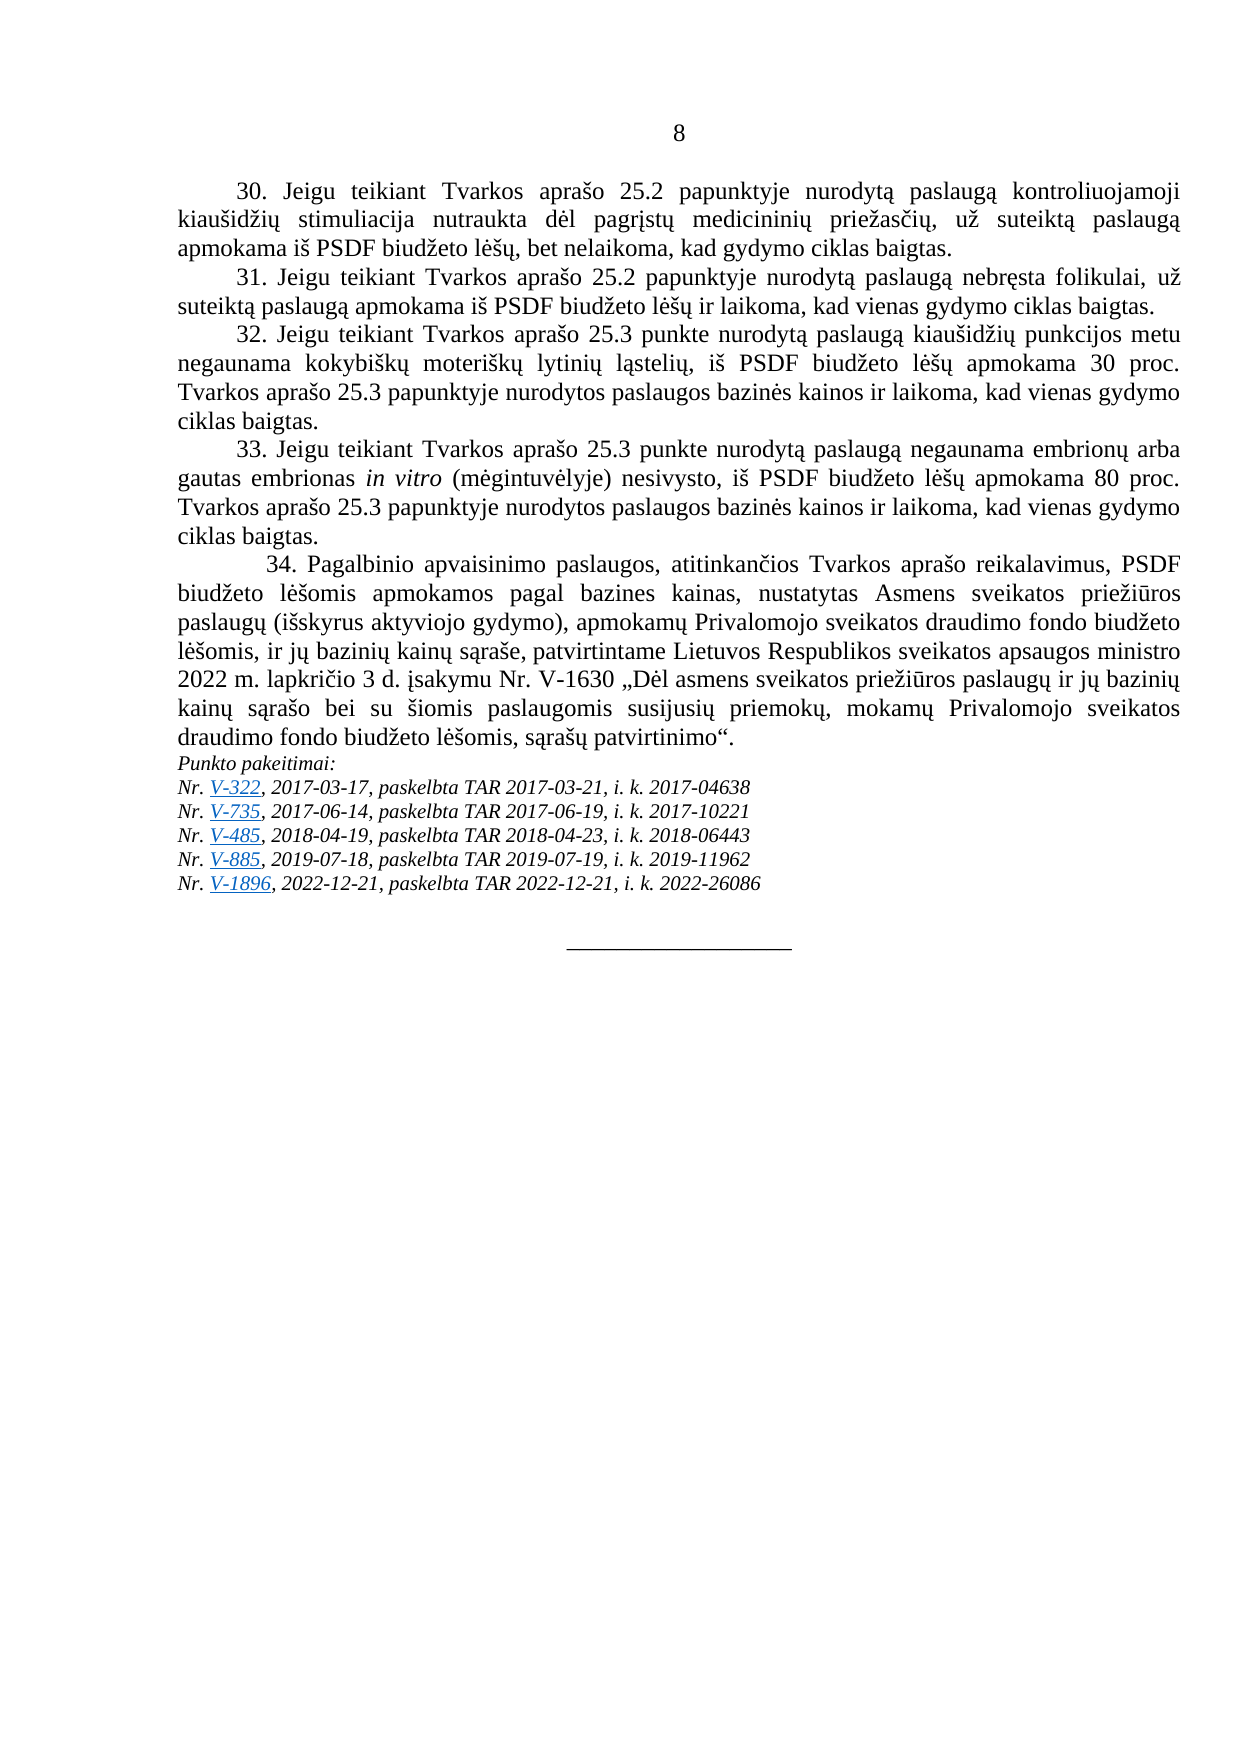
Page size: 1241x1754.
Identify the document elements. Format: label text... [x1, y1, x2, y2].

text Nr. V-735, 2017-06-14, paskelbta TAR 2017-06-19, i. k. 2017-10221 [177, 799, 1181, 823]
text 32. Jeigu teikiant Tvarkos aprašo 25.3 punkte nurodytą paslaugą kiaušidžių punkcijos metu negaunama kokybiškų moteriškų lytinių ląstelių, iš PSDF biudžeto lėšų apmokama 30 proc. Tvarkos aprašo 25.3 papunktyje nurodytos paslaugos bazinės kainos ir laikoma, kad vienas gydymo ciklas baigtas. [177, 319, 1181, 434]
text Nr. V-485, 2018-04-19, paskelbta TAR 2018-04-23, i. k. 2018-06443 [177, 823, 1181, 847]
text 34. Pagalbinio apvaisinimo paslaugos, atitinkančios Tvarkos aprašo reikalavimus, PSDF biudžeto lėšomis apmokamos pagal bazines kainas, nustatytas Asmens sveikatos priežiūros paslaugų (išskyrus aktyviojo gydymo), apmokamų Privalomojo sveikatos draudimo fondo biudžeto lėšomis, ir jų bazinių kainų sąraše, patvirtintame Lietuvos Respublikos sveikatos apsaugos ministro 2022 m. lapkričio 3 d. įsakymu Nr. V-1630 „Dėl asmens sveikatos priežiūros paslaugų ir jų bazinių kainų sąrašo bei su šiomis paslaugomis susijusių priemokų, mokamų Privalomojo sveikatos draudimo fondo biudžeto lėšomis, sąrašų patvirtinimo“. [177, 549, 1181, 751]
text Nr. V-1896, 2022-12-21, paskelbta TAR 2022-12-21, i. k. 2022-26086 [177, 871, 1181, 895]
text Punkto pakeitimai: [177, 751, 1181, 775]
text 33. Jeigu teikiant Tvarkos aprašo 25.3 punkte nurodytą paslaugą negaunama embrionų arba gautas embrionas in vitro (mėgintuvėlyje) nesivysto, iš PSDF biudžeto lėšų apmokama 80 proc. Tvarkos aprašo 25.3 papunktyje nurodytos paslaugos bazinės kainos ir laikoma, kad vienas gydymo ciklas baigtas. [177, 434, 1181, 549]
text __________________ [177, 924, 1181, 953]
text 31. Jeigu teikiant Tvarkos aprašo 25.2 papunktyje nurodytą paslaugą nebręsta folikulai, už suteiktą paslaugą apmokama iš PSDF biudžeto lėšų ir laikoma, kad vienas gydymo ciklas baigtas. [177, 262, 1181, 319]
text Nr. V-322, 2017-03-17, paskelbta TAR 2017-03-21, i. k. 2017-04638 [177, 775, 1181, 799]
text Nr. V-885, 2019-07-18, paskelbta TAR 2019-07-19, i. k. 2019-11962 [177, 847, 1181, 871]
text 30. Jeigu teikiant Tvarkos aprašo 25.2 papunktyje nurodytą paslaugą kontroliuojamoji kiaušidžių stimuliacija nutraukta dėl pagrįstų medicininių priežasčių, už suteiktą paslaugą apmokama iš PSDF biudžeto lėšų, bet nelaikoma, kad gydymo ciklas baigtas. [177, 176, 1181, 262]
